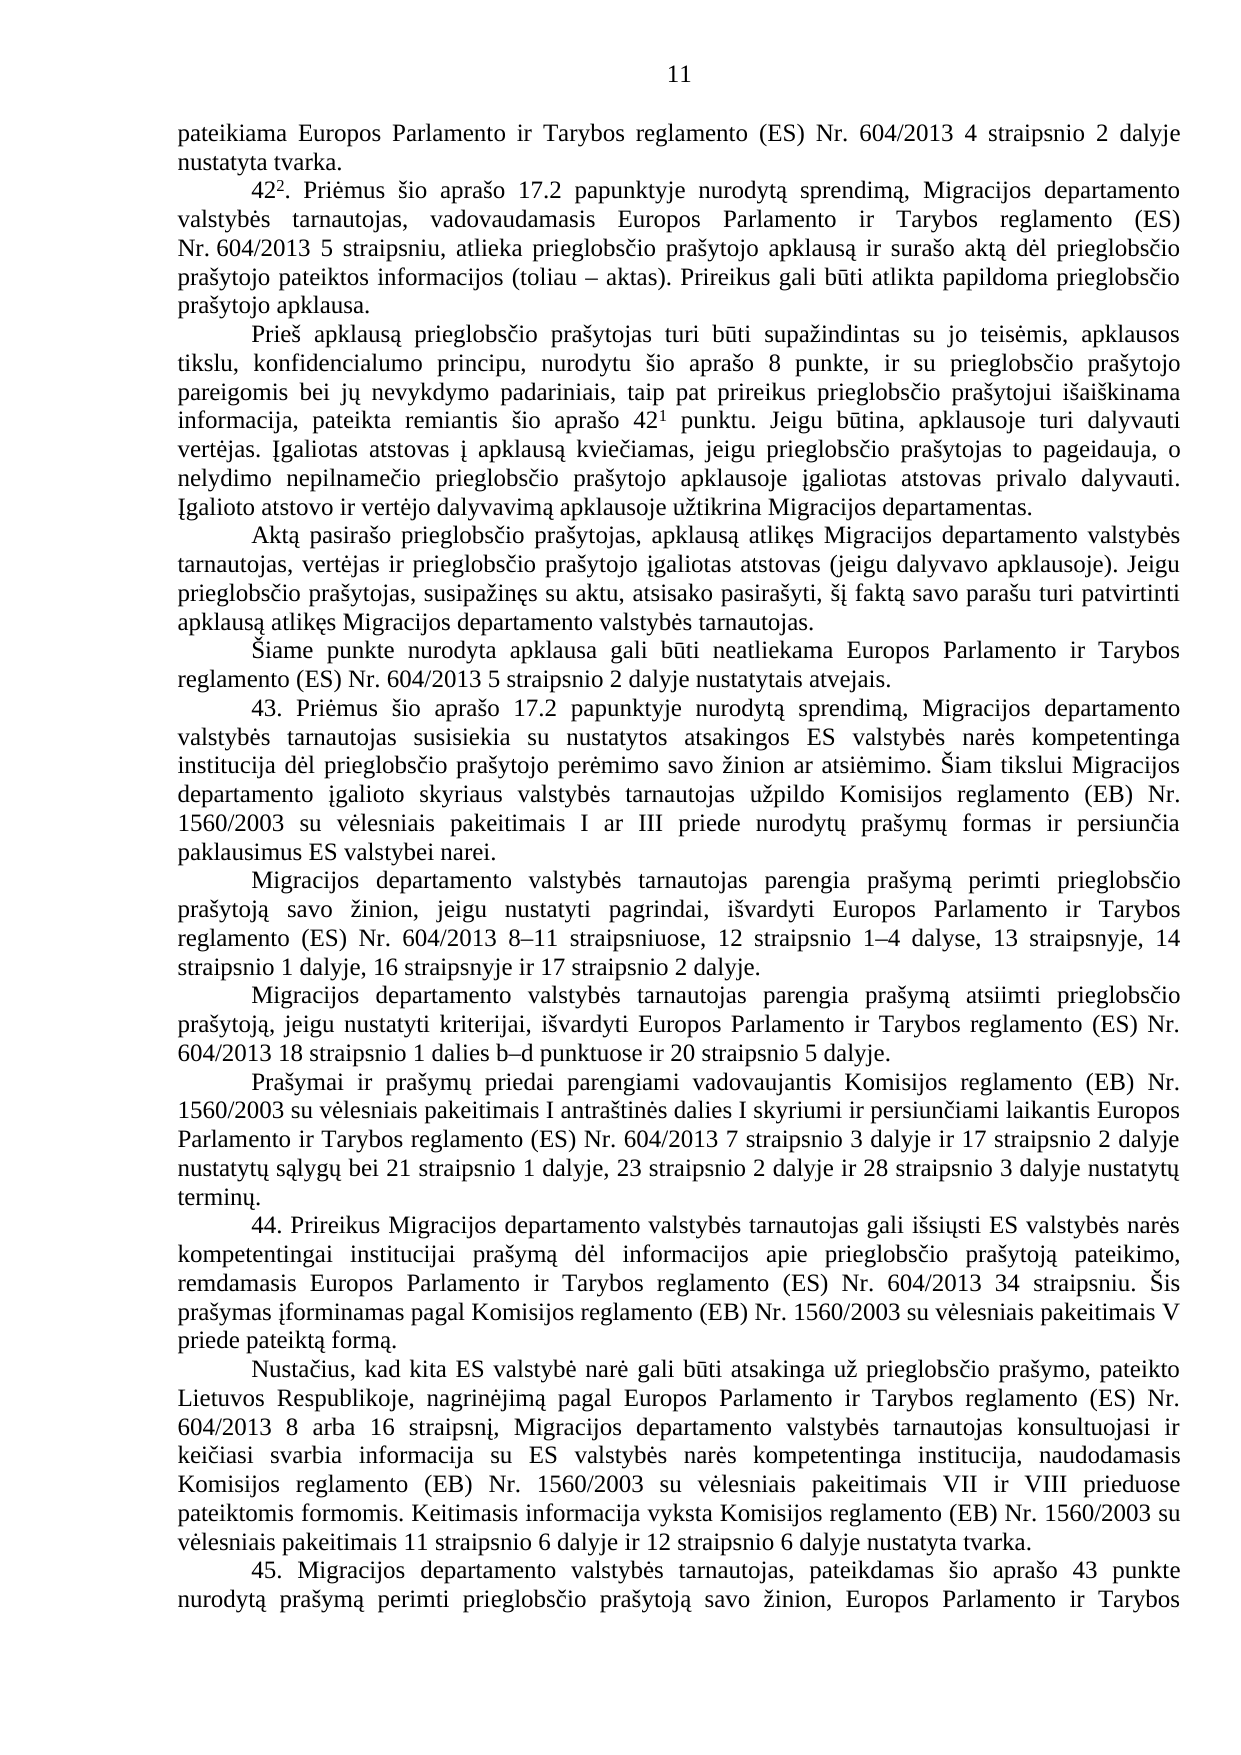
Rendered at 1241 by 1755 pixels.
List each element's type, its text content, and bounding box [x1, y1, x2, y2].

text Migracijos departamento valstybės tarnautojas parengia prašymą perimti prieglobsčio prašytoją savo žinion, jeigu nustatyti pagrindai, išvardyti Europos Parlamento ir Tarybos reglamento (ES) Nr. 604/2013 8–11 straipsniuose, 12 straipsnio 1–4 dalyse, 13 straipsnyje, 14 straipsnio 1 dalyje, 16 straipsnyje ir 17 straipsnio 2 dalyje. [177, 866, 1181, 981]
text Prašymai ir prašymų priedai parengiami vadovaujantis Komisijos reglamento (EB) Nr. 1560/2003 su vėlesniais pakeitimais I antraštinės dalies I skyriumi ir persiunčiami laikantis Europos Parlamento ir Tarybos reglamento (ES) Nr. 604/2013 7 straipsnio 3 dalyje ir 17 straipsnio 2 dalyje nustatytų sąlygų bei 21 straipsnio 1 dalyje, 23 straipsnio 2 dalyje ir 28 straipsnio 3 dalyje nustatytų terminų. [177, 1067, 1181, 1211]
text Nustačius, kad kita ES valstybė narė gali būti atsakinga už prieglobsčio prašymo, pateikto Lietuvos Respublikoje, nagrinėjimą pagal Europos Parlamento ir Tarybos reglamento (ES) Nr. 604/2013 8 arba 16 straipsnį, Migracijos departamento valstybės tarnautojas konsultuojasi ir keičiasi svarbia informacija su ES valstybės narės kompetentinga institucija, naudodamasis Komisijos reglamento (EB) Nr. 1560/2003 su vėlesniais pakeitimais VII ir VIII prieduose pateiktomis formomis. Keitimasis informacija vyksta Komisijos reglamento (EB) Nr. 1560/2003 su vėlesniais pakeitimais 11 straipsnio 6 dalyje ir 12 straipsnio 6 dalyje nustatyta tvarka. [177, 1354, 1181, 1556]
text Šiame punkte nurodyta apklausa gali būti neatliekama Europos Parlamento ir Tarybos reglamento (ES) Nr. 604/2013 5 straipsnio 2 dalyje nustatytais atvejais. [177, 636, 1181, 693]
text Prieš apklausą prieglobsčio prašytojas turi būti supažindintas su jo teisėmis, apklausos tikslu, konfidencialumo principu, nurodytu šio aprašo 8 punkte, ir su prieglobsčio prašytojo pareigomis bei jų nevykdymo padariniais, taip pat prireikus prieglobsčio prašytojui išaiškinama informacija, pateikta remiantis šio aprašo 421 punktu. Jeigu būtina, apklausoje turi dalyvauti vertėjas. Įgaliotas atstovas į apklausą kviečiamas, jeigu prieglobsčio prašytojas to pageidauja, o nelydimo nepilnamečio prieglobsčio prašytojo apklausoje įgaliotas atstovas privalo dalyvauti. Įgalioto atstovo ir vertėjo dalyvavimą apklausoje užtikrina Migracijos departamentas. [177, 319, 1181, 521]
text 422. Priėmus šio aprašo 17.2 papunktyje nurodytą sprendimą, Migracijos departamento valstybės tarnautojas, vadovaudamasis Europos Parlamento ir Tarybos reglamento (ES) Nr. 604/2013 5 straipsniu, atlieka prieglobsčio prašytojo apklausą ir surašo aktą dėl prieglobsčio prašytojo pateiktos informacijos (toliau – aktas). Prireikus gali būti atlikta papildoma prieglobsčio prašytojo apklausa. [177, 176, 1181, 319]
text Aktą pasirašo prieglobsčio prašytojas, apklausą atlikęs Migracijos departamento valstybės tarnautojas, vertėjas ir prieglobsčio prašytojo įgaliotas atstovas (jeigu dalyvavo apklausoje). Jeigu prieglobsčio prašytojas, susipažinęs su aktu, atsisako pasirašyti, šį faktą savo parašu turi patvirtinti apklausą atlikęs Migracijos departamento valstybės tarnautojas. [177, 521, 1181, 636]
text 44. Prireikus Migracijos departamento valstybės tarnautojas gali išsiųsti ES valstybės narės kompetentingai institucijai prašymą dėl informacijos apie prieglobsčio prašytoją pateikimo, remdamasis Europos Parlamento ir Tarybos reglamento (ES) Nr. 604/2013 34 straipsniu. Šis prašymas įforminamas pagal Komisijos reglamento (EB) Nr. 1560/2003 su vėlesniais pakeitimais V priede pateiktą formą. [177, 1211, 1181, 1354]
text Migracijos departamento valstybės tarnautojas parengia prašymą atsiimti prieglobsčio prašytoją, jeigu nustatyti kriterijai, išvardyti Europos Parlamento ir Tarybos reglamento (ES) Nr. 604/2013 18 straipsnio 1 dalies b–d punktuose ir 20 straipsnio 5 dalyje. [177, 981, 1181, 1067]
text 45. Migracijos departamento valstybės tarnautojas, pateikdamas šio aprašo 43 punkte nurodytą prašymą perimti prieglobsčio prašytoją savo žinion, Europos Parlamento ir Tarybos [177, 1556, 1181, 1613]
text pateikiama Europos Parlamento ir Tarybos reglamento (ES) Nr. 604/2013 4 straipsnio 2 dalyje nustatyta tvarka. [177, 118, 1181, 176]
text 43. Priėmus šio aprašo 17.2 papunktyje nurodytą sprendimą, Migracijos departamento valstybės tarnautojas susisiekia su nustatytos atsakingos ES valstybės narės kompetentinga institucija dėl prieglobsčio prašytojo perėmimo savo žinion ar atsiėmimo. Šiam tikslui Migracijos departamento įgalioto skyriaus valstybės tarnautojas užpildo Komisijos reglamento (EB) Nr. 1560/2003 su vėlesniais pakeitimais I ar III priede nurodytų prašymų formas ir persiunčia paklausimus ES valstybei narei. [177, 693, 1181, 866]
